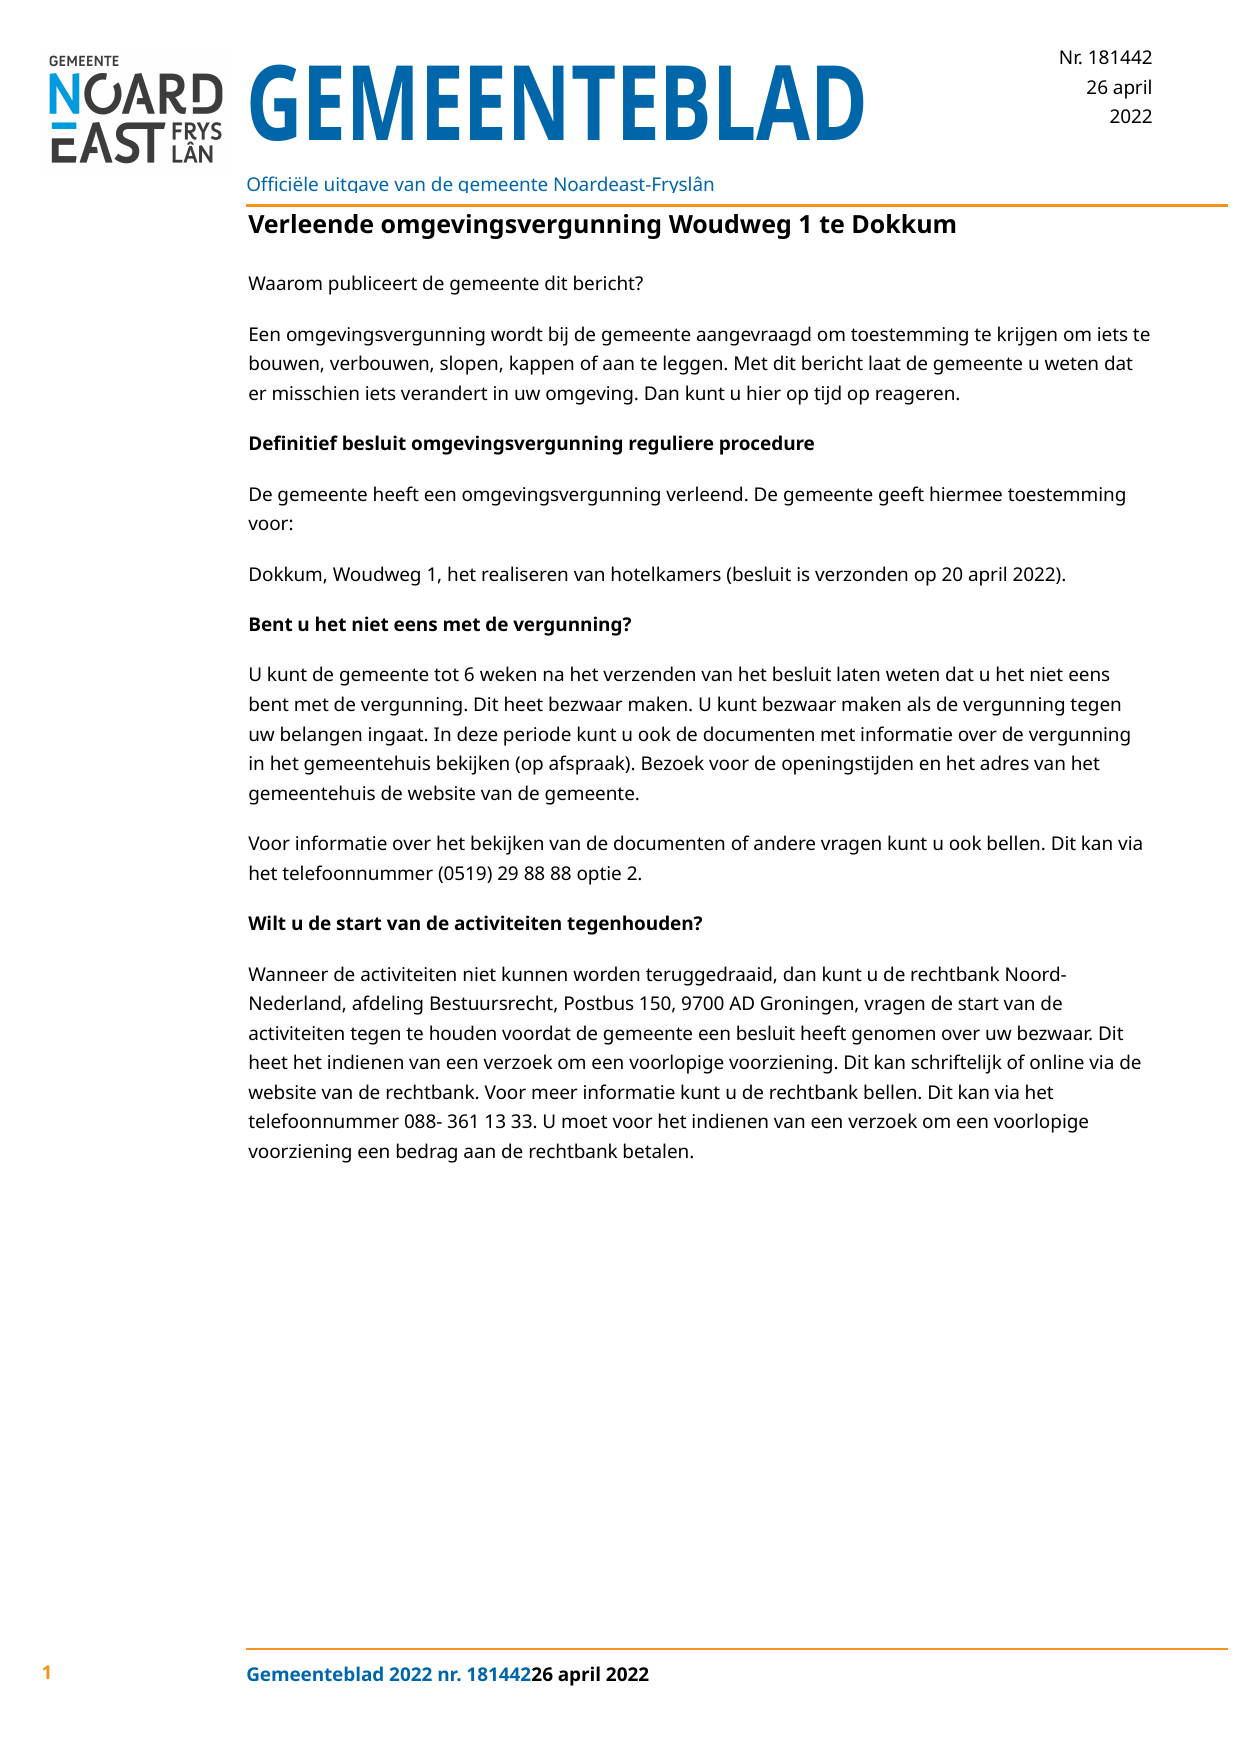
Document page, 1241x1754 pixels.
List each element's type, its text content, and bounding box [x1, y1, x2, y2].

text Een omgevingsvergunning wordt bij de gemeente aangevraagd om toestemming te krijgen om iets te bouwen, verbouwen, slopen, kappen of aan te leggen. Met dit bericht laat de gemeente u weten dat er misschien iets verandert in uw omgeving. Dan kunt u hier op tijd op reageren. [248, 321, 1152, 406]
text Voor informatie over het bekijken van de documenten of andere vragen kunt u ook bellen. Dit kan via het telefoonnummer (0519) 29 88 88 optie 2. [248, 830, 1152, 886]
text Wilt u de start van de activiteiten tegenhouden? [248, 910, 1152, 936]
text Wanneer de activiteiten niet kunnen worden teruggedraaid, dan kunt u de rechtbank Noord-Nederland, afdeling Bestuursrecht, Postbus 150, 9700 AD Groningen, vragen de start van de activiteiten tegen te houden voordat de gemeente een besluit heeft genomen over uw bezwaar. Dit heet het indienen van een verzoek om een voorlopige voorziening. Dit kan schriftelijk of online via de website van de rechtbank. Voor meer informatie kunt u de rechtbank bellen. Dit kan via het telefoonnummer 088- 361 13 33. U moet voor het indienen van een verzoek om een voorlopige voorziening een bedrag aan de rechtbank betalen. [248, 961, 1152, 1164]
text Verleende omgevingsvergunning Woudweg 1 te Dokkum [248, 207, 1152, 241]
text Waarom publiceert de gemeente dit bericht? [248, 270, 1152, 296]
text Dokkum, Woudweg 1, het realiseren van hotelkamers (besluit is verzonden op 20 april 2022). [248, 561, 1152, 586]
text U kunt de gemeente tot 6 weken na het verzenden van het besluit laten weten dat u het niet eens bent met de vergunning. Dit heet bezwaar maken. U kunt bezwaar maken als de vergunning tegen uw belangen ingaat. In deze periode kunt u ook de documenten met informatie over de vergunning in het gemeentehuis bekijken (op afspraak). Bezoek voor de openingstijden en het adres van het gemeentehuis de website van de gemeente. [248, 662, 1152, 806]
text Bent u het niet eens met de vergunning? [248, 611, 1152, 637]
text De gemeente heeft een omgevingsvergunning verleend. De gemeente geeft hiermee toestemming voor: [248, 481, 1152, 536]
picture [41, 47, 231, 172]
text Definitief besluit omgevingsvergunning reguliere procedure [248, 430, 1152, 456]
